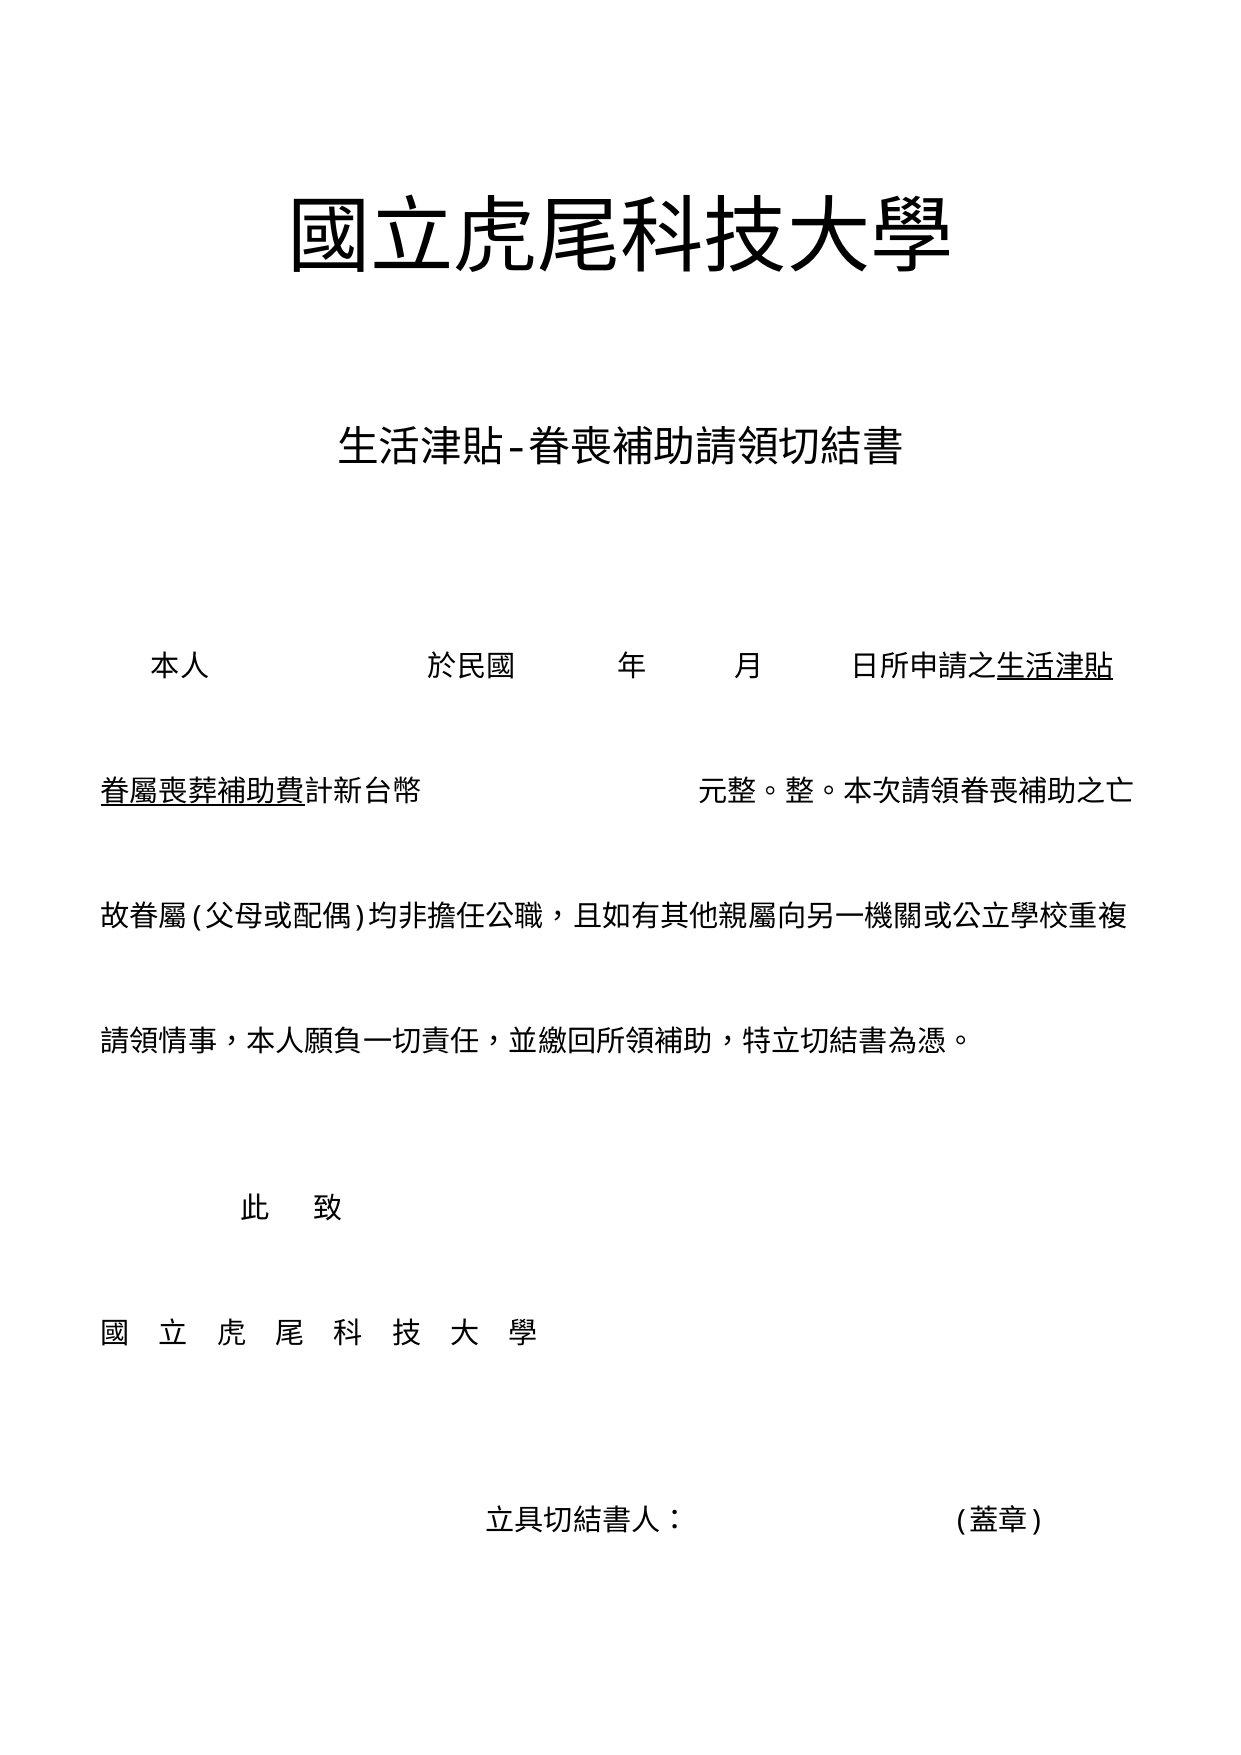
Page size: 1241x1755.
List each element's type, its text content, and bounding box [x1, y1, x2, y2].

text 國立虎尾科技大學 [100, 157, 1140, 282]
text 此 致 [100, 1164, 1140, 1227]
text 國 立 虎 尾 科 技 大 學 [100, 1289, 1140, 1352]
text 生活津貼-眷喪補助請領切結書 [100, 402, 1140, 465]
text 立具切結書人： (蓋章) [100, 1477, 1140, 1539]
text 本人 於民國 年 月 日所申請之生活津貼眷屬喪葬補助費計新台幣 元整。整。本次請領眷喪補助之亡故眷屬(父母或配偶)均非擔任公職，且如有其他親屬向另一機關或公立學校重複請領情事，本人願負一切責任，並繳回所領補助，特立切結書為憑。 [100, 622, 1140, 1059]
